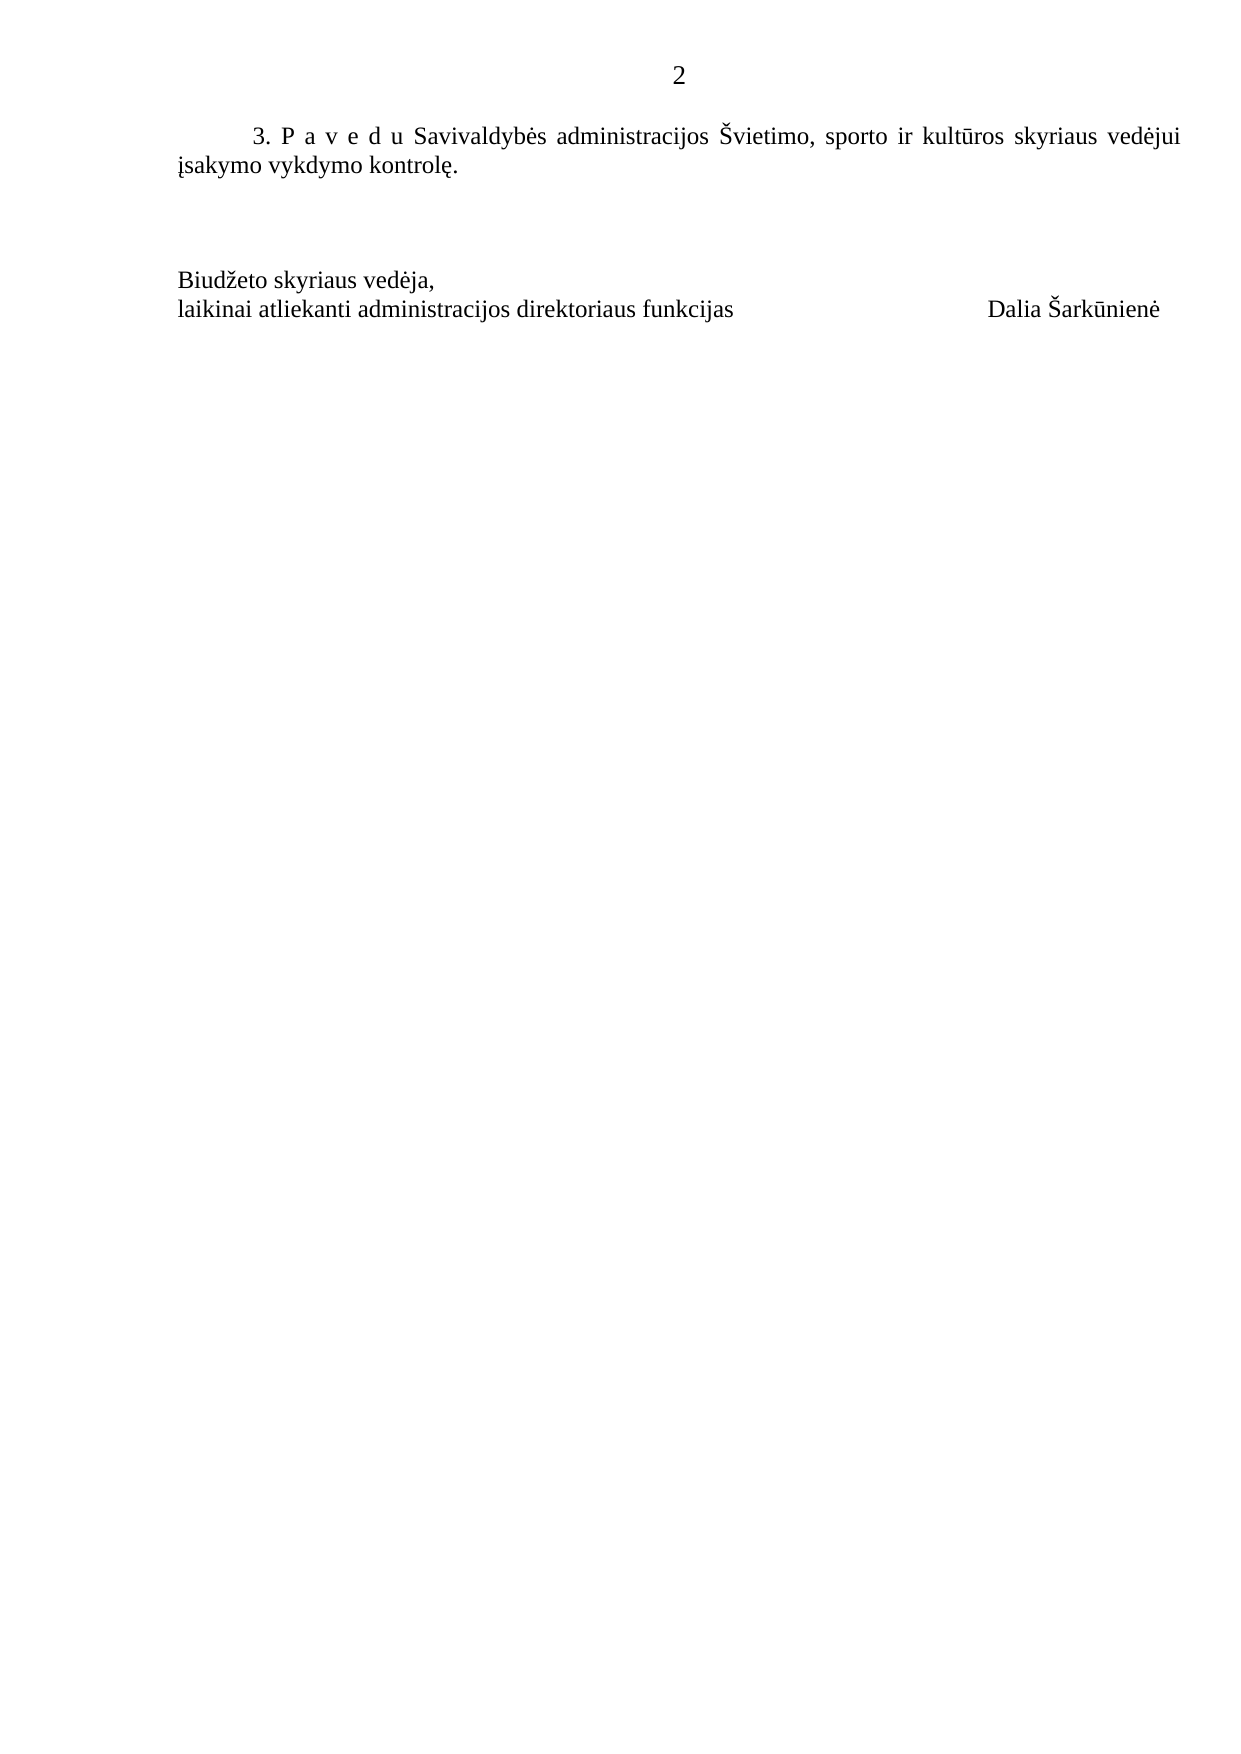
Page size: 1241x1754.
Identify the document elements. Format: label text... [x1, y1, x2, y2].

text Biudžeto skyriaus vedėja, [177, 265, 1181, 294]
text laikinai atliekanti administracijos direktoriaus funkcijas Dalia Šarkūnienė [177, 294, 1181, 323]
text 3. P a v e d u Savivaldybės administracijos Švietimo, sporto ir kultūros skyriaus vedėjui įsakymo vykdymo kontrolę. [177, 121, 1181, 179]
